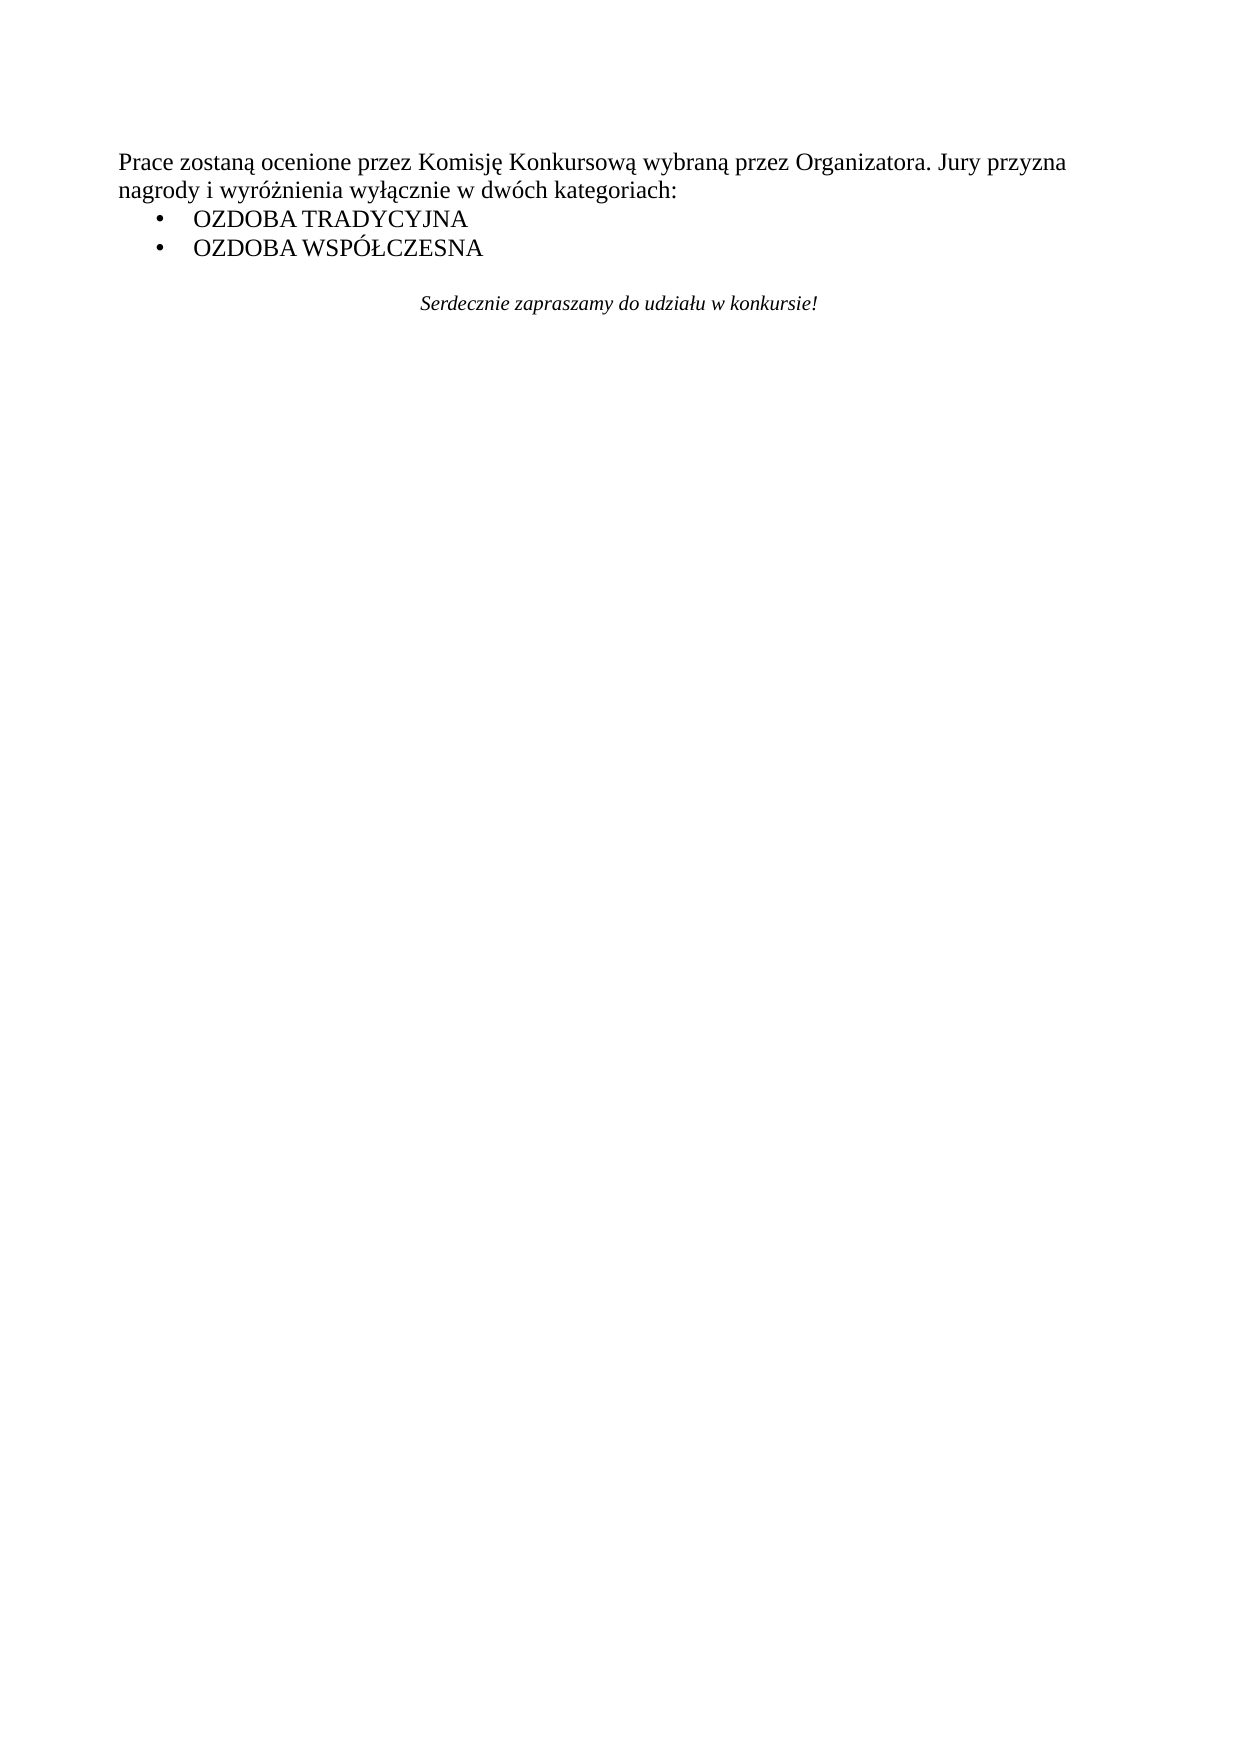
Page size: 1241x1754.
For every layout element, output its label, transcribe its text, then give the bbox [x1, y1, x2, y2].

list OZDOBA TRADYCYJNA [156, 204, 1122, 233]
text Prace zostaną ocenione przez Komisję Konkursową wybraną przez Organizatora. Jury przyzna nagrody i wyróżnienia wyłącznie w dwóch kategoriach: [118, 147, 1122, 204]
list OZDOBA WSPÓŁCZESNA [156, 233, 1122, 262]
text Serdecznie zapraszamy do udziału w konkursie! [118, 291, 1122, 315]
